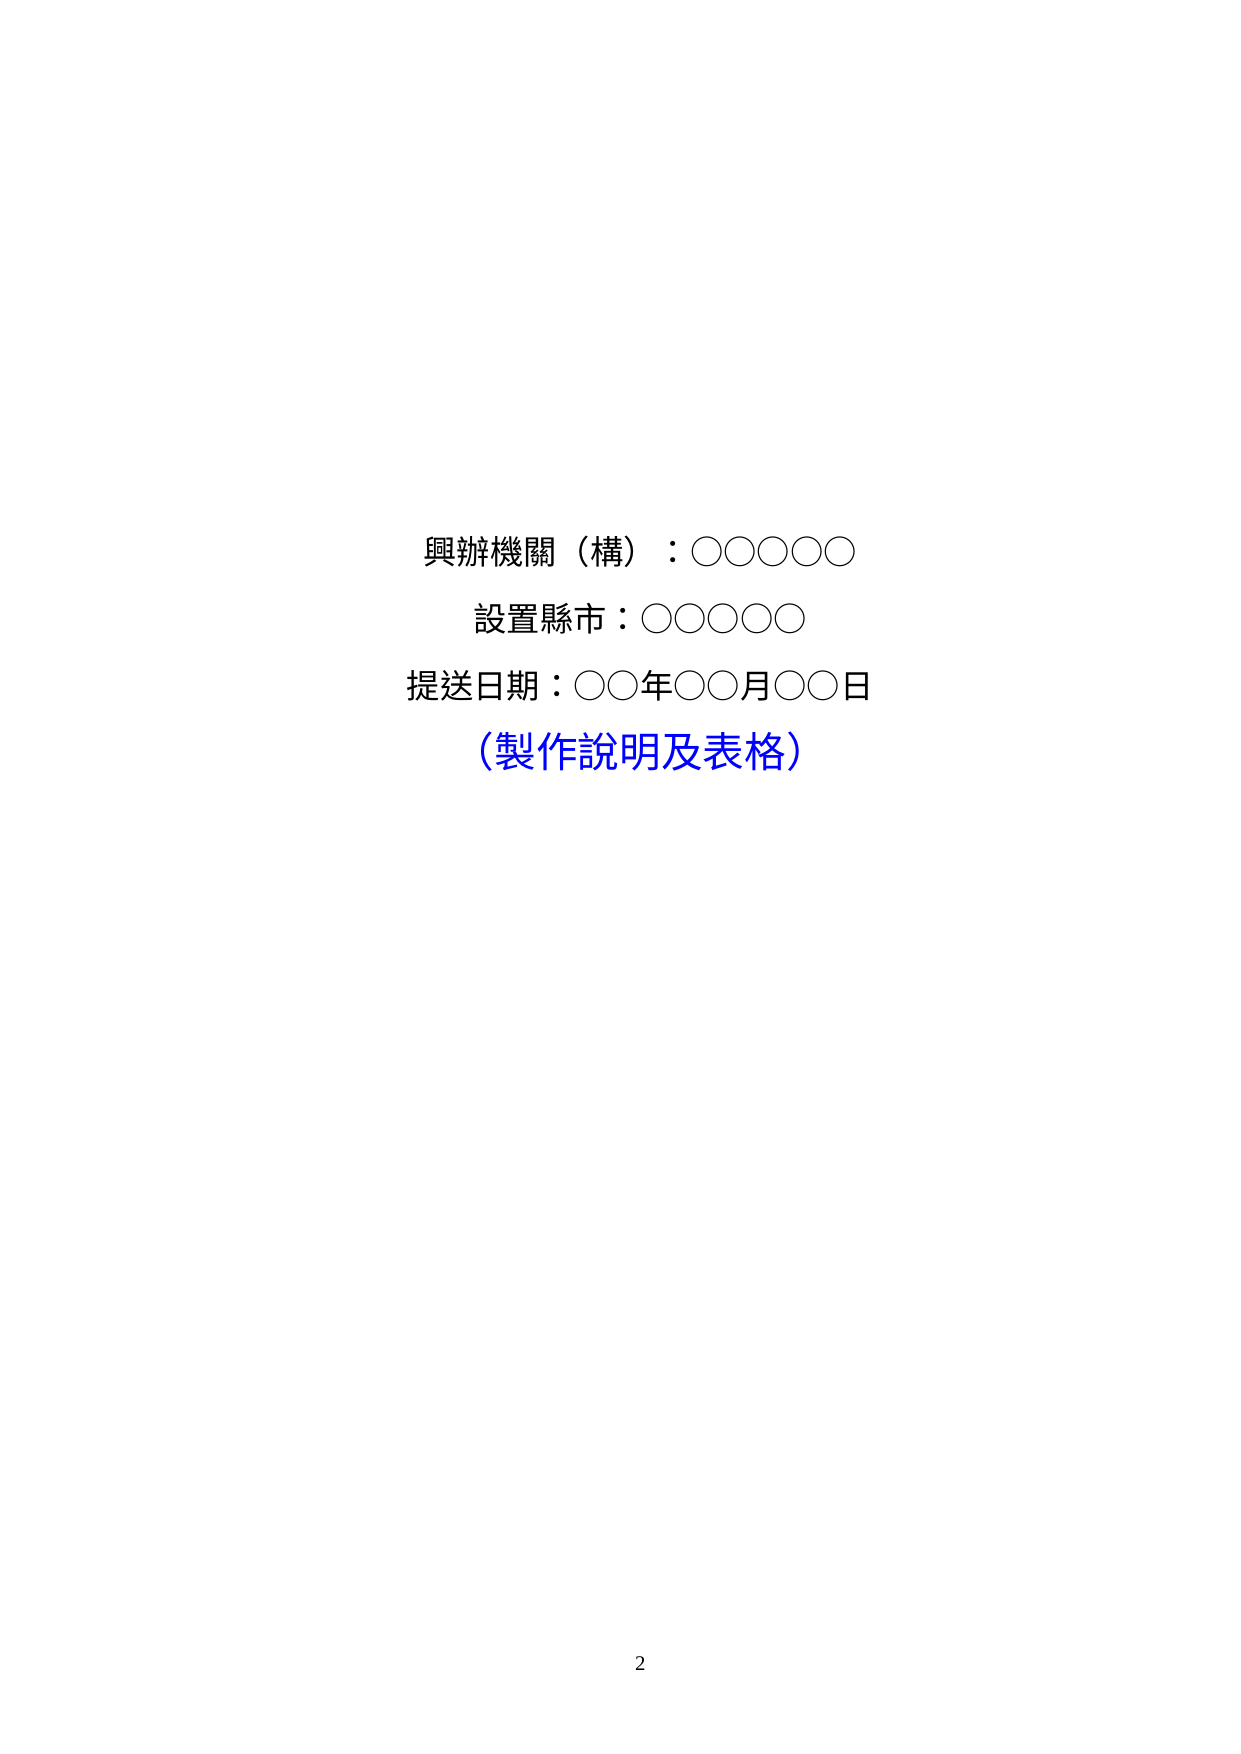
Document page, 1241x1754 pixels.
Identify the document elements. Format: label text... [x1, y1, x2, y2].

text （製作說明及表格） [187, 708, 1092, 771]
text 提送日期：○○年○○月○○日 [187, 660, 1092, 708]
text 興辦機關（構）：○○○○○ [187, 526, 1092, 574]
text 設置縣市：○○○○○ [187, 593, 1092, 641]
